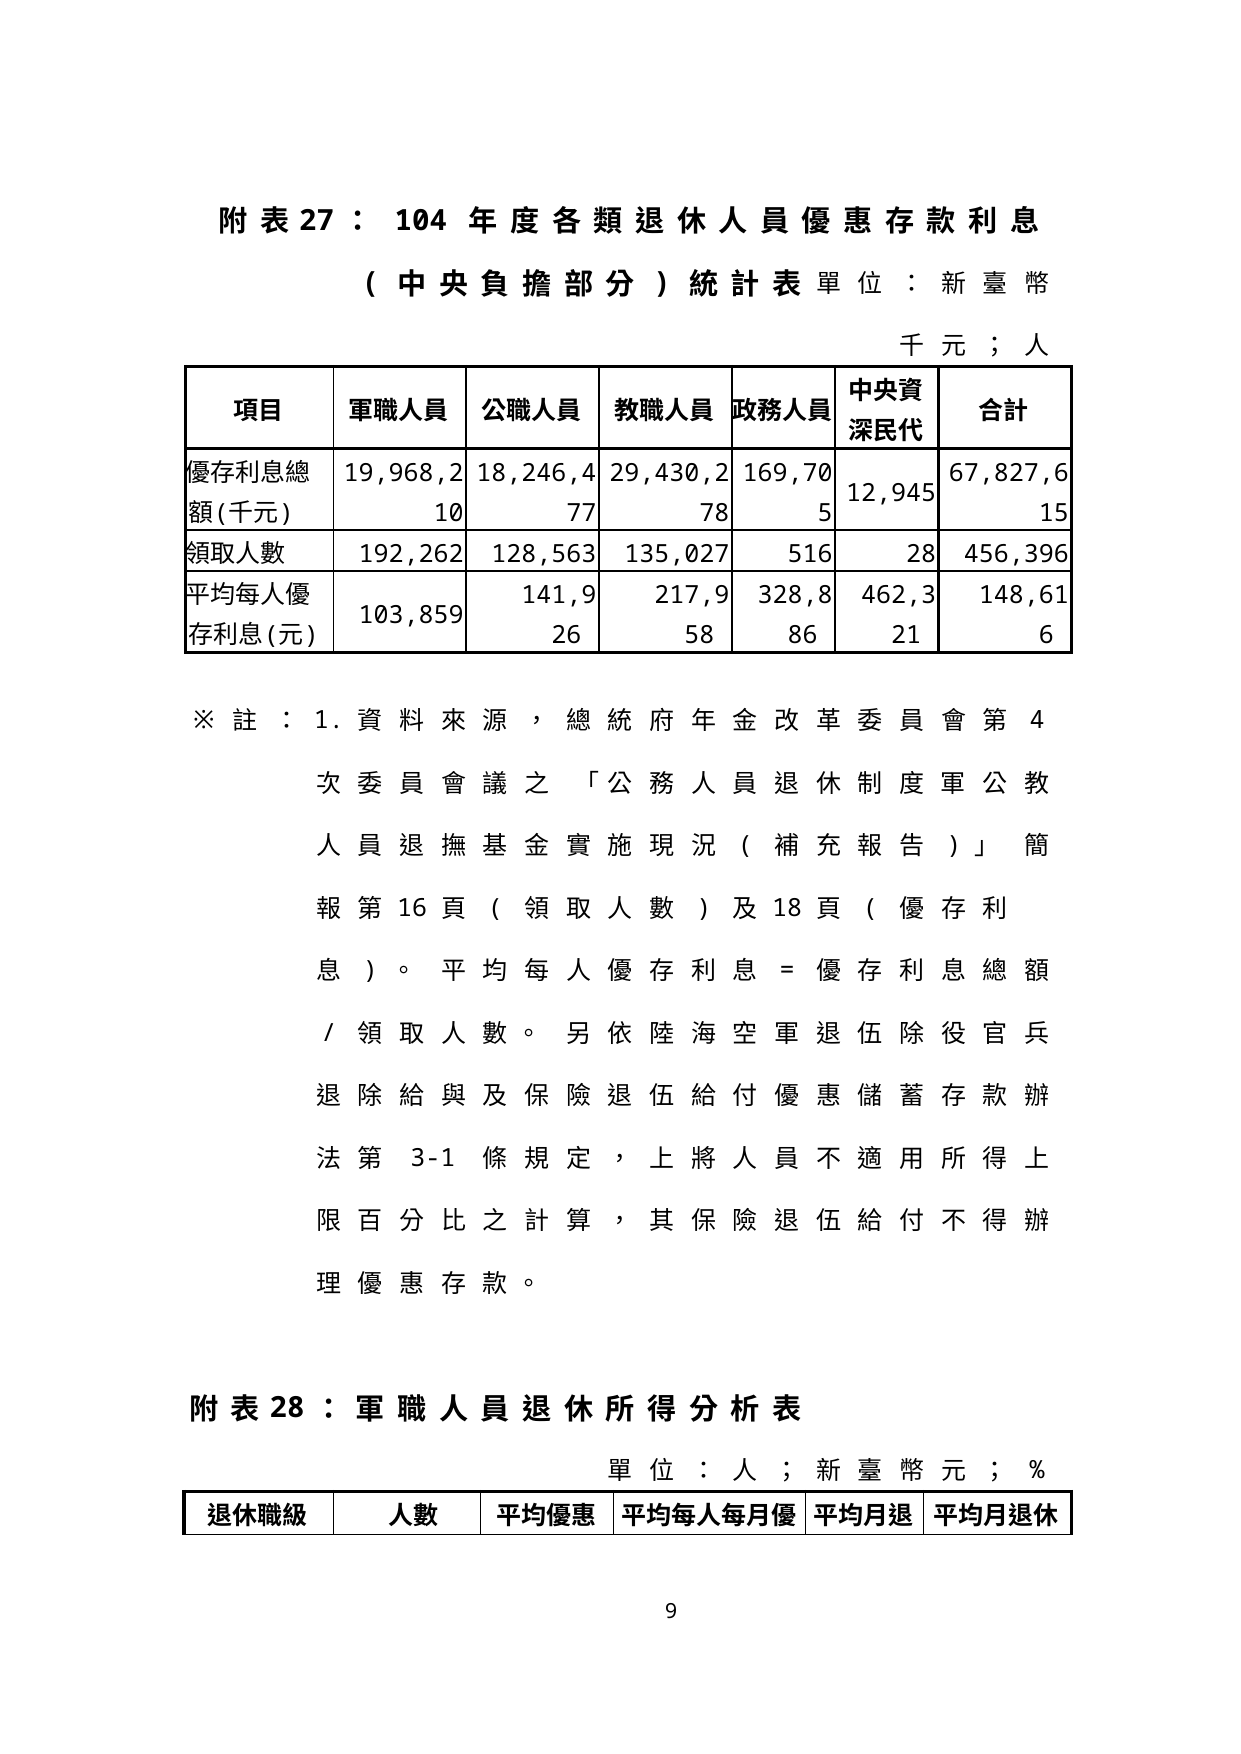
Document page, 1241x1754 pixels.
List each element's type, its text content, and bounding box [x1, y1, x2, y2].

table_cell 169,705 [733, 450, 834, 529]
table_header 公職人員 [467, 368, 598, 447]
table_header 平均優惠 [481, 1493, 613, 1534]
table_header 平均月退 [806, 1493, 923, 1534]
table_cell 148,616 [940, 572, 1070, 651]
table_cell 328,886 [733, 572, 834, 651]
table_cell 67,827,615 [940, 450, 1070, 529]
table_cell 19,968,210 [334, 450, 465, 529]
table_header 政務人員 [733, 368, 834, 447]
table_header 平均月退休 [924, 1493, 1070, 1534]
table_header 合計 [940, 368, 1070, 447]
text 附表27：104年度各類退休人員優惠存款利息(中央負擔部分)統計表單位：新臺幣千元；人 [183, 177, 1058, 365]
text 附表28：軍職人員退休所得分析表 [183, 1365, 1058, 1427]
text ※註：1.資料來源，總統府年金改革委員會第4次委員會議之「公務人員退休制度軍公教人員退撫基金實施現況(補充報告)」簡報第16頁(領取人數)及18頁(優存利息)。平均每人優存利息=優存利息總額/領取人數。另依陸海空軍退伍除役官兵退除給與及保險退伍給付優惠儲蓄存款辦法第3-1條規定，上將人員不適用所得上限百分比之計算，其保險退伍給付不得辦理優惠存款。 [183, 677, 1058, 1302]
table_cell 29,430,278 [600, 450, 731, 529]
table_cell 141,926 [467, 572, 598, 651]
table_cell 217,958 [600, 572, 731, 651]
table_cell 領取人數 [187, 531, 333, 570]
table_cell 28 [836, 531, 937, 570]
table_header 人數 [334, 1493, 480, 1534]
table_cell 優存利息總額(千元) [187, 450, 333, 529]
table_cell 135,027 [600, 531, 731, 570]
table_header 軍職人員 [334, 368, 465, 447]
table_header 退休職級 [186, 1493, 333, 1534]
table_header 平均每人每月優 [614, 1493, 805, 1534]
table_cell 192,262 [334, 531, 465, 570]
table_header 中央資 深民代 [836, 368, 937, 447]
table_cell 462,321 [836, 572, 937, 651]
table_cell 103,859 [334, 572, 465, 651]
table_cell 128,563 [467, 531, 598, 570]
table_cell 12,945 [836, 450, 937, 529]
table_cell 18,246,477 [467, 450, 598, 529]
table_header 教職人員 [600, 368, 731, 447]
table_cell 平均每人優存利息(元) [187, 572, 333, 651]
table_cell 456,396 [940, 531, 1070, 570]
table_header 項目 [187, 368, 333, 447]
text 單位：人；新臺幣元；% [183, 1427, 1058, 1490]
table_cell 516 [733, 531, 834, 570]
